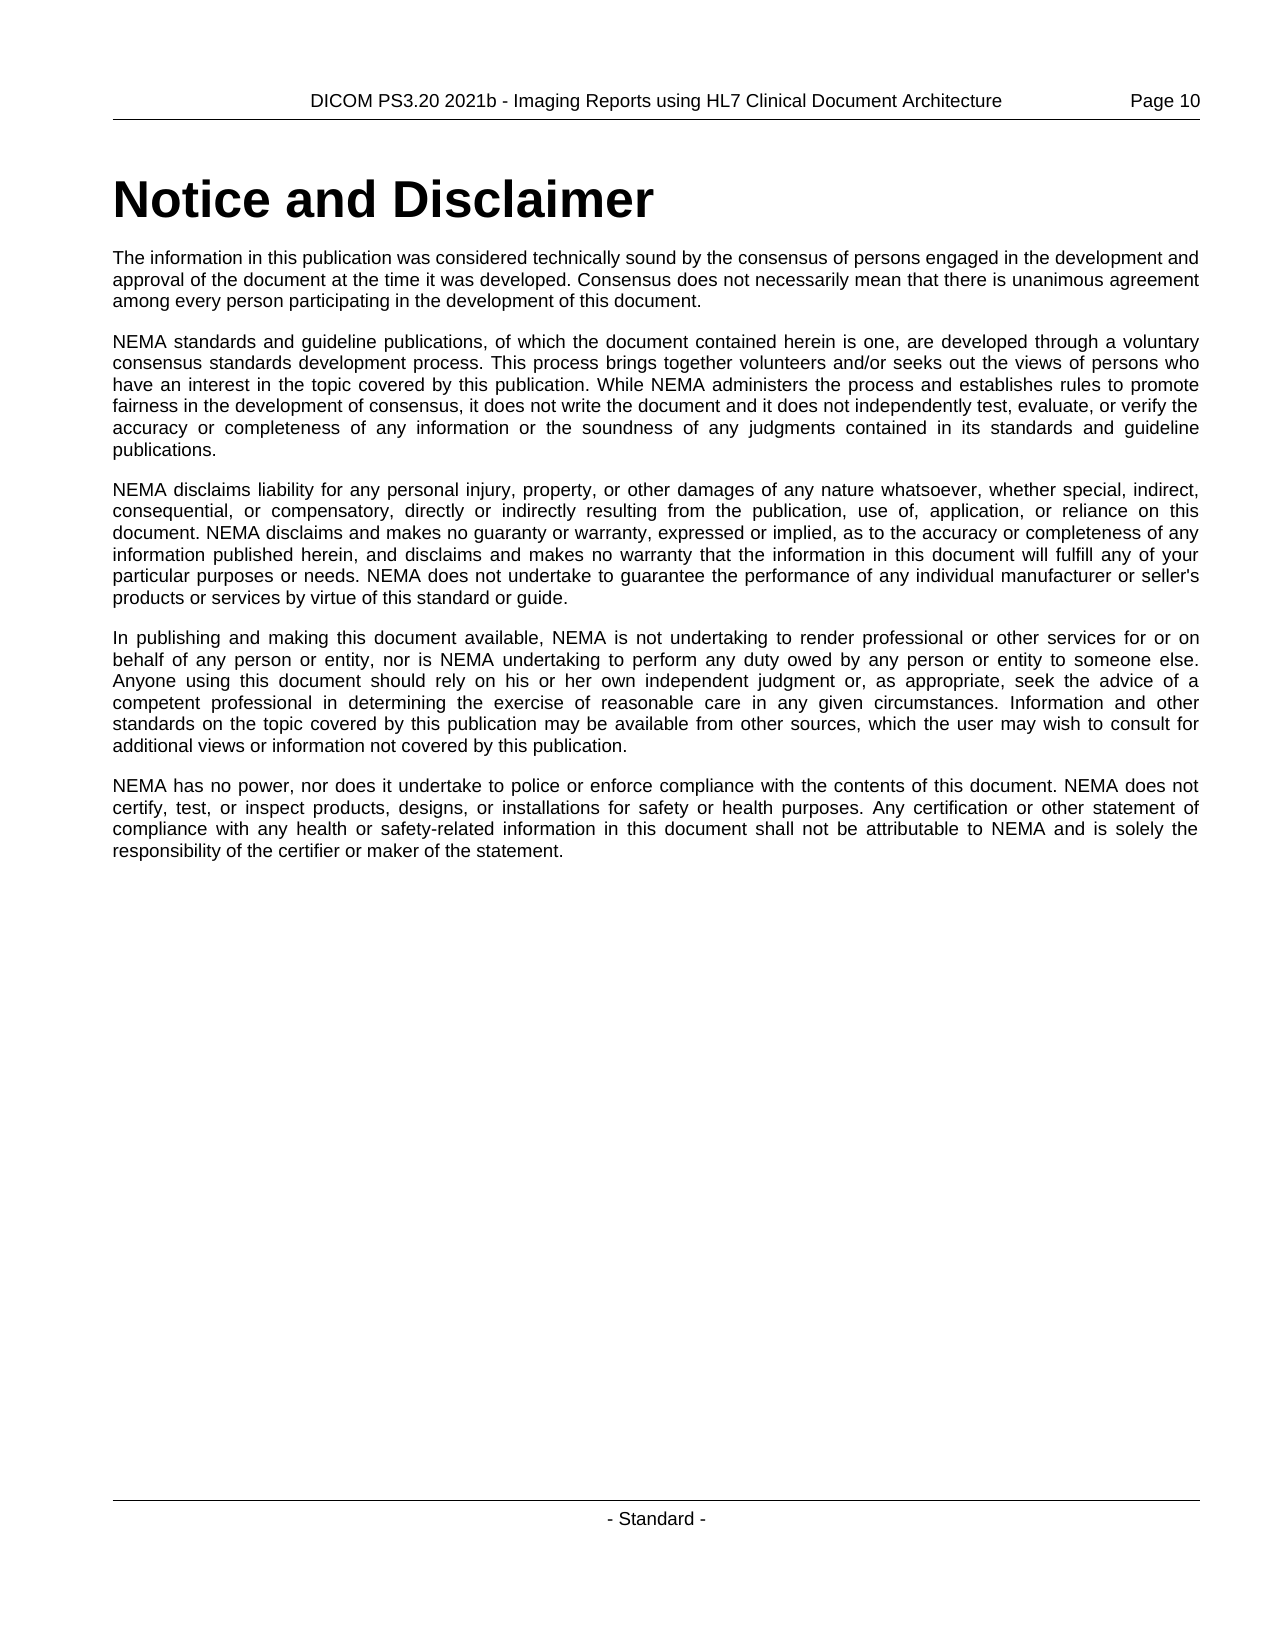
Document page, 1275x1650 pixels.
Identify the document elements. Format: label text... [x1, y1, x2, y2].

text NEMA has no power, nor does it undertake to police or enforce compliance with the contents of this document. NEMA does not certify, test, or inspect products, designs, or installations for safety or health purposes. Any certification or other statement of compliance with any health or safety-related information in this document shall not be attributable to NEMA and is solely the responsibility of the certifier or maker of the statement. [112, 775, 1200, 861]
text Notice and Disclaimer [112, 169, 1200, 228]
text The information in this publication was considered technically sound by the consensus of persons engaged in the development and approval of the document at the time it was developed. Consensus does not necessarily mean that there is unanimous agreement among every person participating in the development of this document. [112, 247, 1200, 312]
text In publishing and making this document available, NEMA is not undertaking to render professional or other services for or on behalf of any person or entity, nor is NEMA undertaking to perform any duty owed by any person or entity to someone else. Anyone using this document should rely on his or her own independent judgment or, as appropriate, seek the advice of a competent professional in determining the exercise of reasonable care in any given circumstances. Information and other standards on the topic covered by this publication may be available from other sources, which the user may wish to consult for additional views or information not covered by this publication. [112, 627, 1200, 756]
text NEMA disclaims liability for any personal injury, property, or other damages of any nature whatsoever, whether special, indirect, consequential, or compensatory, directly or indirectly resulting from the publication, use of, application, or reliance on this document. NEMA disclaims and makes no guaranty or warranty, expressed or implied, as to the accuracy or completeness of any information published herein, and disclaims and makes no warranty that the information in this document will fulfill any of your particular purposes or needs. NEMA does not undertake to guarantee the performance of any individual manufacturer or seller's products or services by virtue of this standard or guide. [112, 479, 1200, 608]
text NEMA standards and guideline publications, of which the document contained herein is one, are developed through a voluntary consensus standards development process. This process brings together volunteers and/or seeks out the views of persons who have an interest in the topic covered by this publication. While NEMA administers the process and establishes rules to promote fairness in the development of consensus, it does not write the document and it does not independently test, evaluate, or verify the accuracy or completeness of any information or the soundness of any judgments contained in its standards and guideline publications. [112, 331, 1200, 460]
